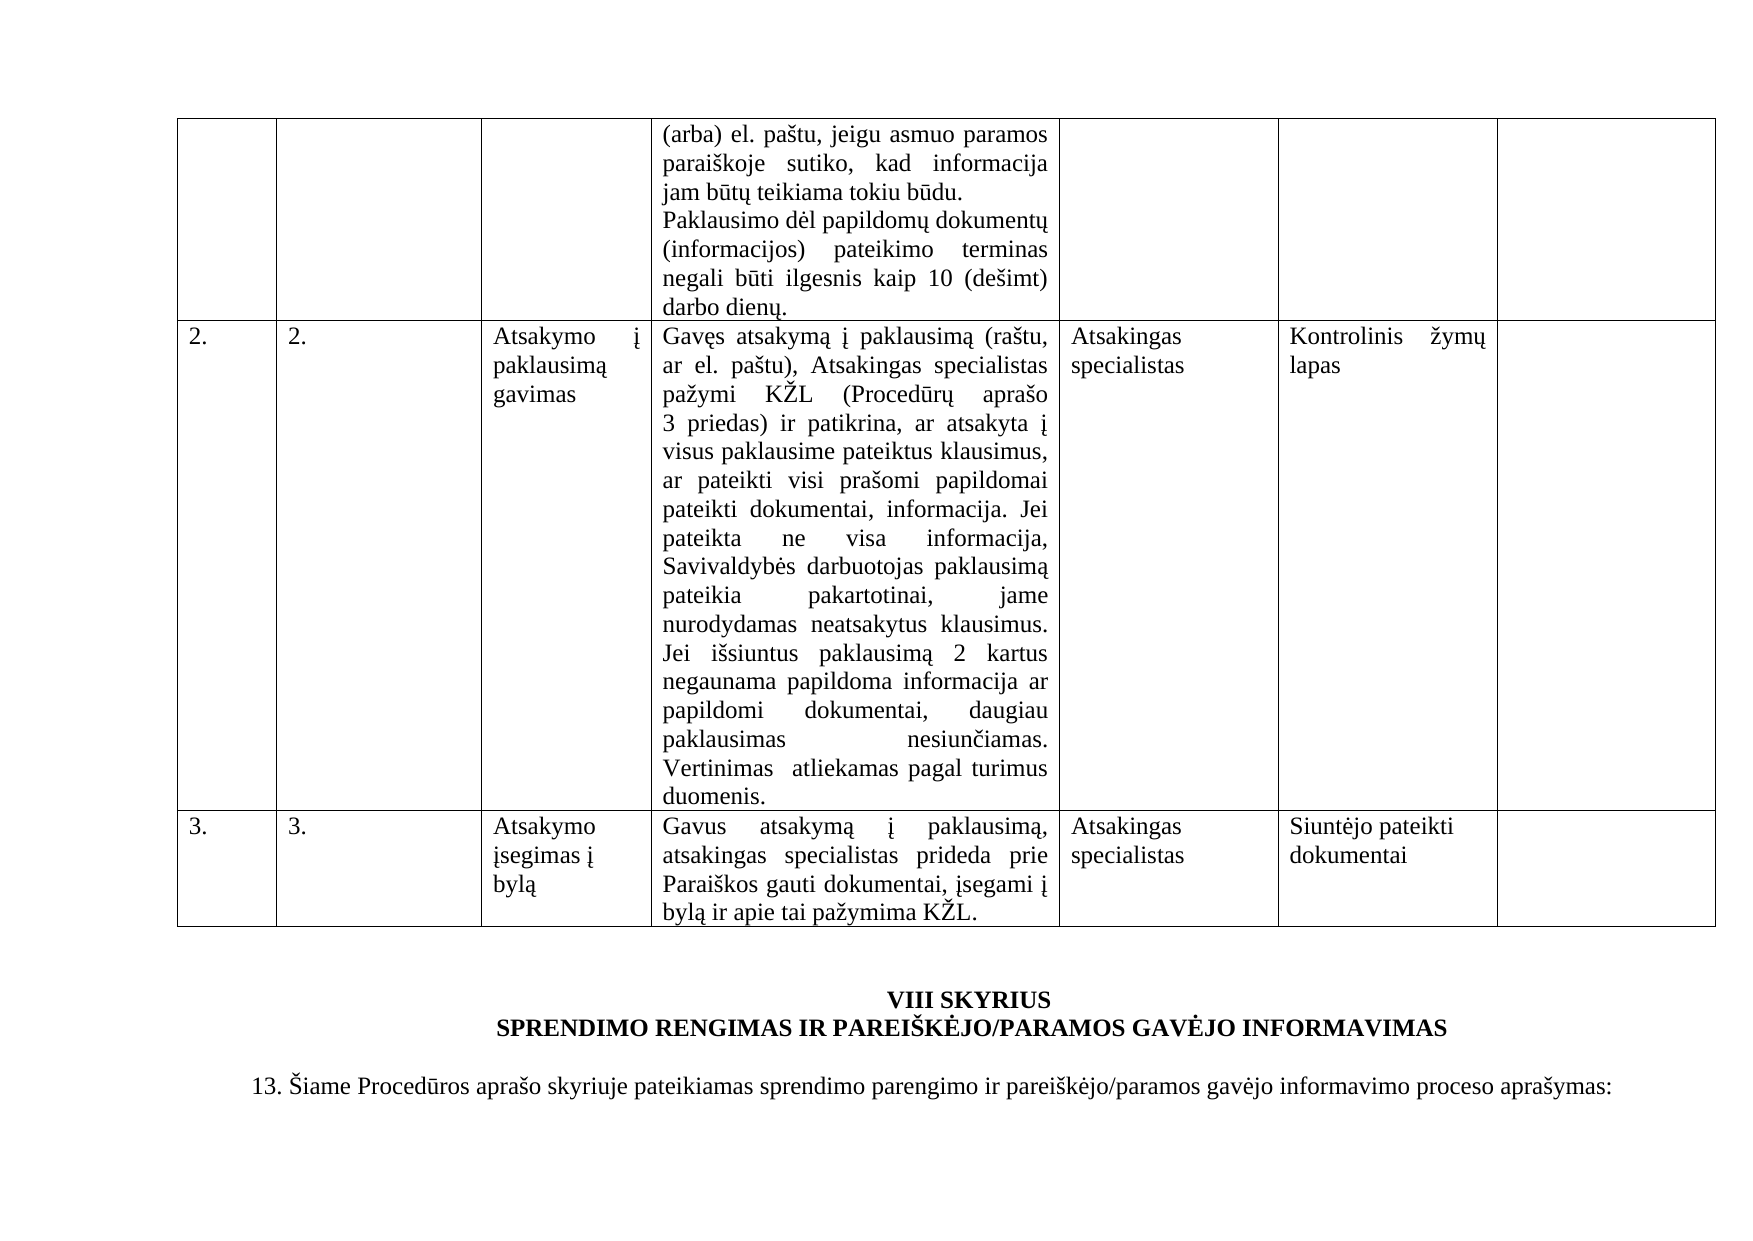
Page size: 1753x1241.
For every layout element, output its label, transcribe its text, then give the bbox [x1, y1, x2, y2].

table_cell [1498, 811, 1715, 926]
table_cell [482, 119, 651, 320]
table_cell [178, 119, 276, 320]
table_cell [1498, 321, 1715, 810]
text 13. Šiame Procedūros aprašo skyriuje pateikiamas sprendimo parengimo ir pareiškėjo/paramos gavėjo informavimo proceso aprašymas: [177, 1071, 1693, 1100]
table_cell 3. [178, 811, 276, 926]
table_cell Gavęs atsakymą į paklausimą (raštu, ar el. paštu), Atsakingas specialistas pažymi KŽL (Procedūrų aprašo 3 priedas) ir patikrina, ar atsakyta į visus paklausime pateiktus klausimus, ar pateikti visi prašomi papildomai pateikti dokumentai, informacija. Jei pateikta ne visa informacija, Savivaldybės darbuotojas paklausimą pateikia pakartotinai, jame nurodydamas neatsakytus klausimus. Jei išsiuntus paklausimą 2 kartus negaunama papildoma informacija ar papildomi dokumentai, daugiau paklausimas nesiunčiamas. Vertinimas atliekamas pagal turimus duomenis. [652, 321, 1059, 810]
table_cell (arba) el. paštu, jeigu asmuo paramos paraiškoje sutiko, kad informacija jam būtų teikiama tokiu būdu. Paklausimo dėl papildomų dokumentų (informacijos) pateikimo terminas negali būti ilgesnis kaip 10 (dešimt) darbo dienų. [652, 119, 1059, 320]
table_cell Siuntėjo pateikti dokumentai [1279, 811, 1497, 926]
table_cell Kontrolinis žymų lapas [1279, 321, 1497, 810]
table_cell [277, 119, 481, 320]
table_cell Atsakingas specialistas [1060, 321, 1278, 810]
table_cell Atsakingas specialistas [1060, 811, 1278, 926]
text VIII SKYRIUS [177, 985, 1693, 1013]
table_cell 2. [277, 321, 481, 810]
table_cell 2. [178, 321, 276, 810]
text SPRENDIMO RENGIMAS IR PAREIŠKĖJO/PARAMOS GAVĖJO INFORMAVIMAS [177, 1013, 1693, 1042]
table_cell Atsakymo į paklausimą gavimas [482, 321, 651, 810]
table_cell [1060, 119, 1278, 320]
table_cell [1498, 119, 1715, 320]
table_cell Atsakymo įsegimas į bylą [482, 811, 651, 926]
table_cell [1279, 119, 1497, 320]
table_cell Gavus atsakymą į paklausimą, atsakingas specialistas prideda prie Paraiškos gauti dokumentai, įsegami į bylą ir apie tai pažymima KŽL. [652, 811, 1059, 926]
table_cell 3. [277, 811, 481, 926]
